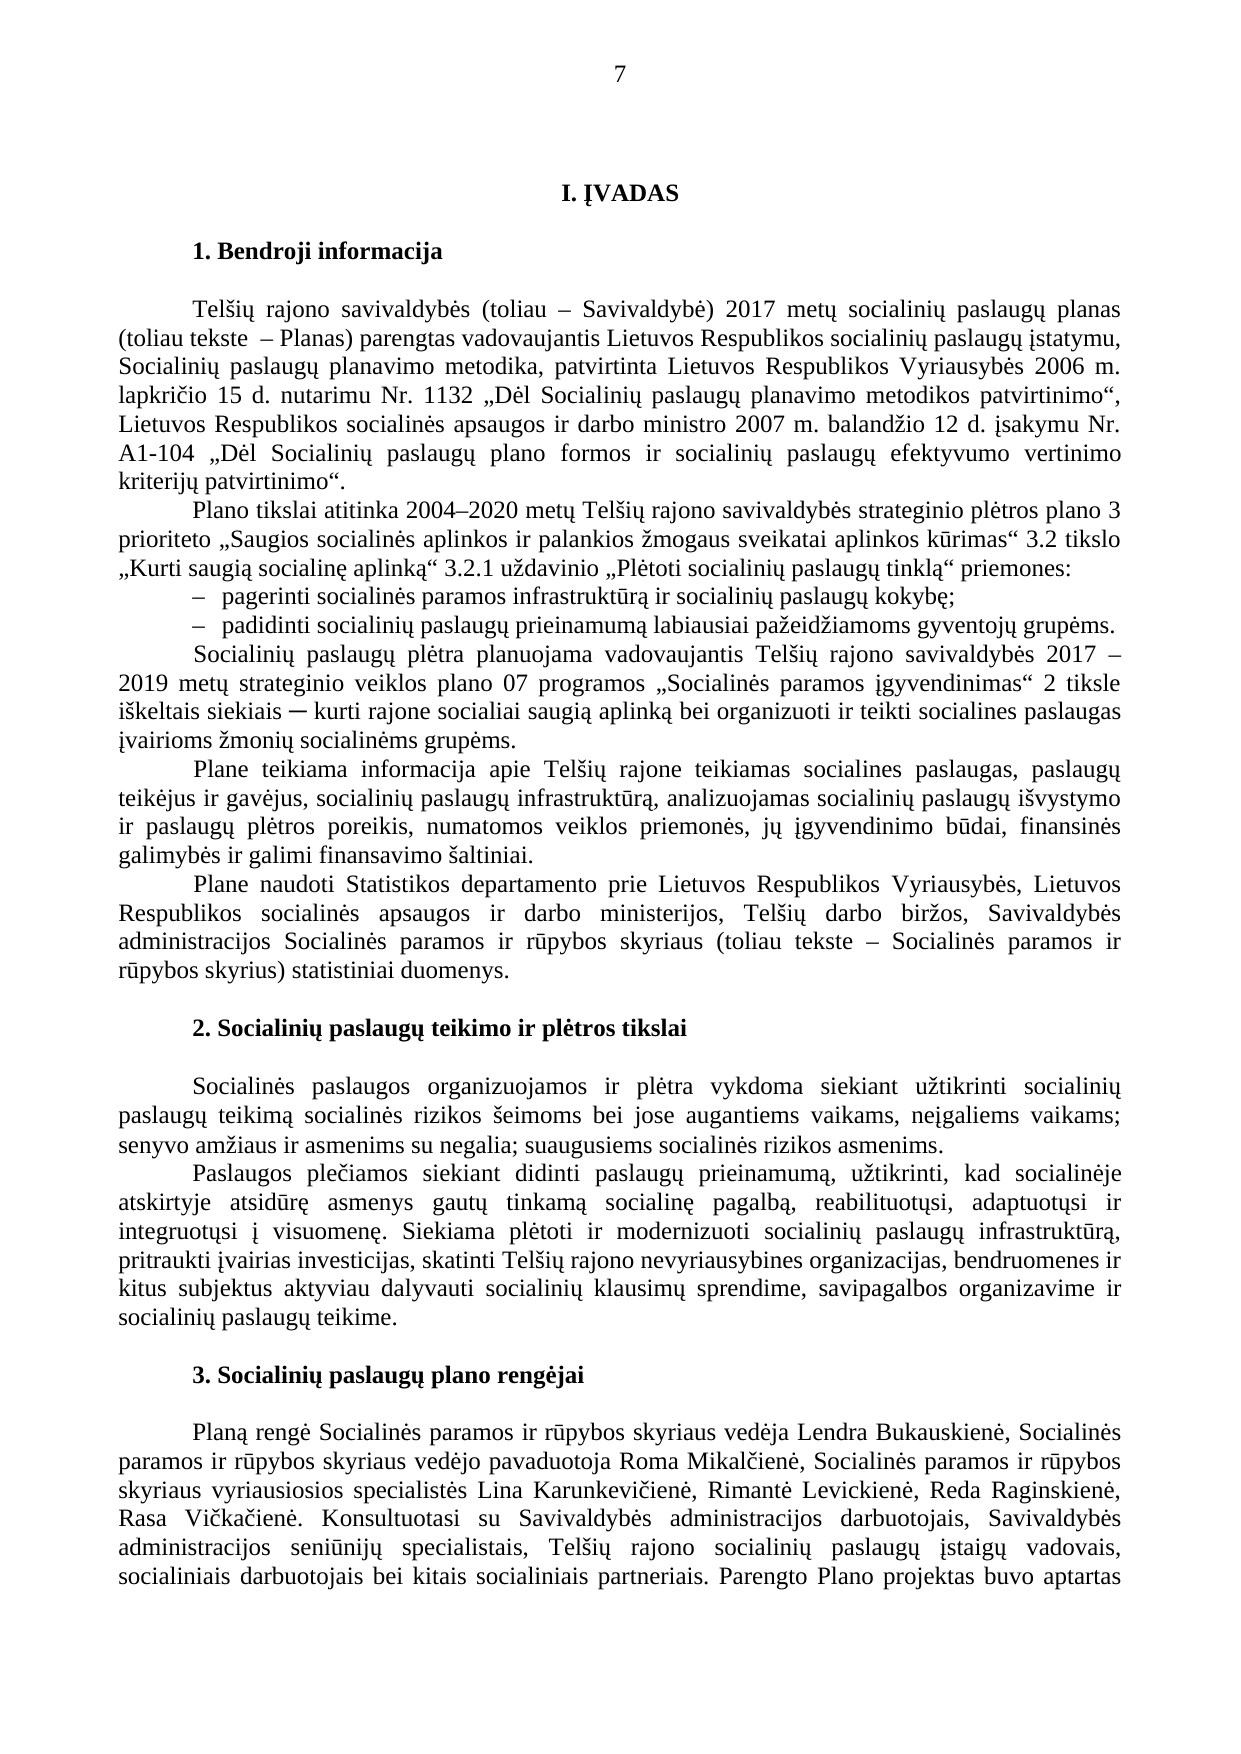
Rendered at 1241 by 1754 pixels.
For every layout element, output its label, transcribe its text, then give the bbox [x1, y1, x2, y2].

text Planą rengė Socialinės paramos ir rūpybos skyriaus vedėja Lendra Bukauskienė, Socialinės paramos ir rūpybos skyriaus vedėjo pavaduotoja Roma Mikalčienė, Socialinės paramos ir rūpybos skyriaus vyriausiosios specialistės Lina Karunkevičienė, Rimantė Levickienė, Reda Raginskienė, Rasa Vičkačienė. Konsultuotasi su Savivaldybės administracijos darbuotojais, Savivaldybės administracijos seniūnijų specialistais, Telšių rajono socialinių paslaugų įstaigų vadovais, socialiniais darbuotojais bei kitais socialiniais partneriais. Parengto Plano projektas buvo aptartas [118, 1417, 1122, 1590]
text Socialinės paslaugos organizuojamos ir plėtra vykdoma siekiant užtikrinti socialinių paslaugų teikimą socialinės rizikos šeimoms bei jose augantiems vaikams, neįgaliems vaikams; senyvo amžiaus ir asmenims su negalia; suaugusiems socialinės rizikos asmenims. [118, 1071, 1122, 1158]
text I. ĮVADAS [118, 177, 1122, 206]
text 2. Socialinių paslaugų teikimo ir plėtros tikslai [118, 1013, 1122, 1042]
text Plane teikiama informacija apie Telšių rajone teikiamas socialines paslaugas, paslaugų teikėjus ir gavėjus, socialinių paslaugų infrastruktūrą, analizuojamas socialinių paslaugų išvystymo ir paslaugų plėtros poreikis, numatomos veiklos priemonės, jų įgyvendinimo būdai, finansinės galimybės ir galimi finansavimo šaltiniai. [118, 754, 1122, 869]
text 1. Bendroji informacija [118, 236, 1122, 265]
text Plano tikslai atitinka 2004–2020 metų Telšių rajono savivaldybės strateginio plėtros plano 3 prioriteto „Saugios socialinės aplinkos ir palankios žmogaus sveikatai aplinkos kūrimas“ 3.2 tikslo „Kurti saugią socialinę aplinką“ 3.2.1 uždavinio „Plėtoti socialinių paslaugų tinklą“ priemones: [118, 495, 1122, 581]
text Telšių rajono savivaldybės (toliau – Savivaldybė) 2017 metų socialinių paslaugų planas (toliau tekste – Planas) parengtas vadovaujantis Lietuvos Respublikos socialinių paslaugų įstatymu, Socialinių paslaugų planavimo metodika, patvirtinta Lietuvos Respublikos Vyriausybės 2006 m. lapkričio 15 d. nutarimu Nr. 1132 „Dėl Socialinių paslaugų planavimo metodikos patvirtinimo“, Lietuvos Respublikos socialinės apsaugos ir darbo ministro 2007 m. balandžio 12 d. įsakymu Nr. A1-104 „Dėl Socialinių paslaugų plano formos ir socialinių paslaugų efektyvumo vertinimo kriterijų patvirtinimo“. [118, 294, 1122, 495]
text Paslaugos plečiamos siekiant didinti paslaugų prieinamumą, užtikrinti, kad socialinėje atskirtyje atsidūrę asmenys gautų tinkamą socialinę pagalbą, reabilituotųsi, adaptuotųsi ir integruotųsi į visuomenę. Siekiama plėtoti ir modernizuoti socialinių paslaugų infrastruktūrą, pritraukti įvairias investicijas, skatinti Telšių rajono nevyriausybines organizacijas, bendruomenes ir kitus subjektus aktyviau dalyvauti socialinių klausimų sprendime, savipagalbos organizavime ir socialinių paslaugų teikime. [118, 1158, 1122, 1331]
text – pagerinti socialinės paramos infrastruktūrą ir socialinių paslaugų kokybę; [192, 581, 1122, 610]
text Plane naudoti Statistikos departamento prie Lietuvos Respublikos Vyriausybės, Lietuvos Respublikos socialinės apsaugos ir darbo ministerijos, Telšių darbo biržos, Savivaldybės administracijos Socialinės paramos ir rūpybos skyriaus (toliau tekste – Socialinės paramos ir rūpybos skyrius) statistiniai duomenys. [118, 869, 1122, 984]
text 3. Socialinių paslaugų plano rengėjai [118, 1360, 1122, 1388]
text Socialinių paslaugų plėtra planuojama vadovaujantis Telšių rajono savivaldybės 2017 – 2019 metų strateginio veiklos plano 07 programos „Socialinės paramos įgyvendinimas“ 2 tiksle iškeltais siekiais ─ kurti rajone socialiai saugią aplinką bei organizuoti ir teikti socialines paslaugas įvairioms žmonių socialinėms grupėms. [118, 639, 1122, 754]
text – padidinti socialinių paslaugų prieinamumą labiausiai pažeidžiamoms gyventojų grupėms. [192, 610, 1122, 639]
